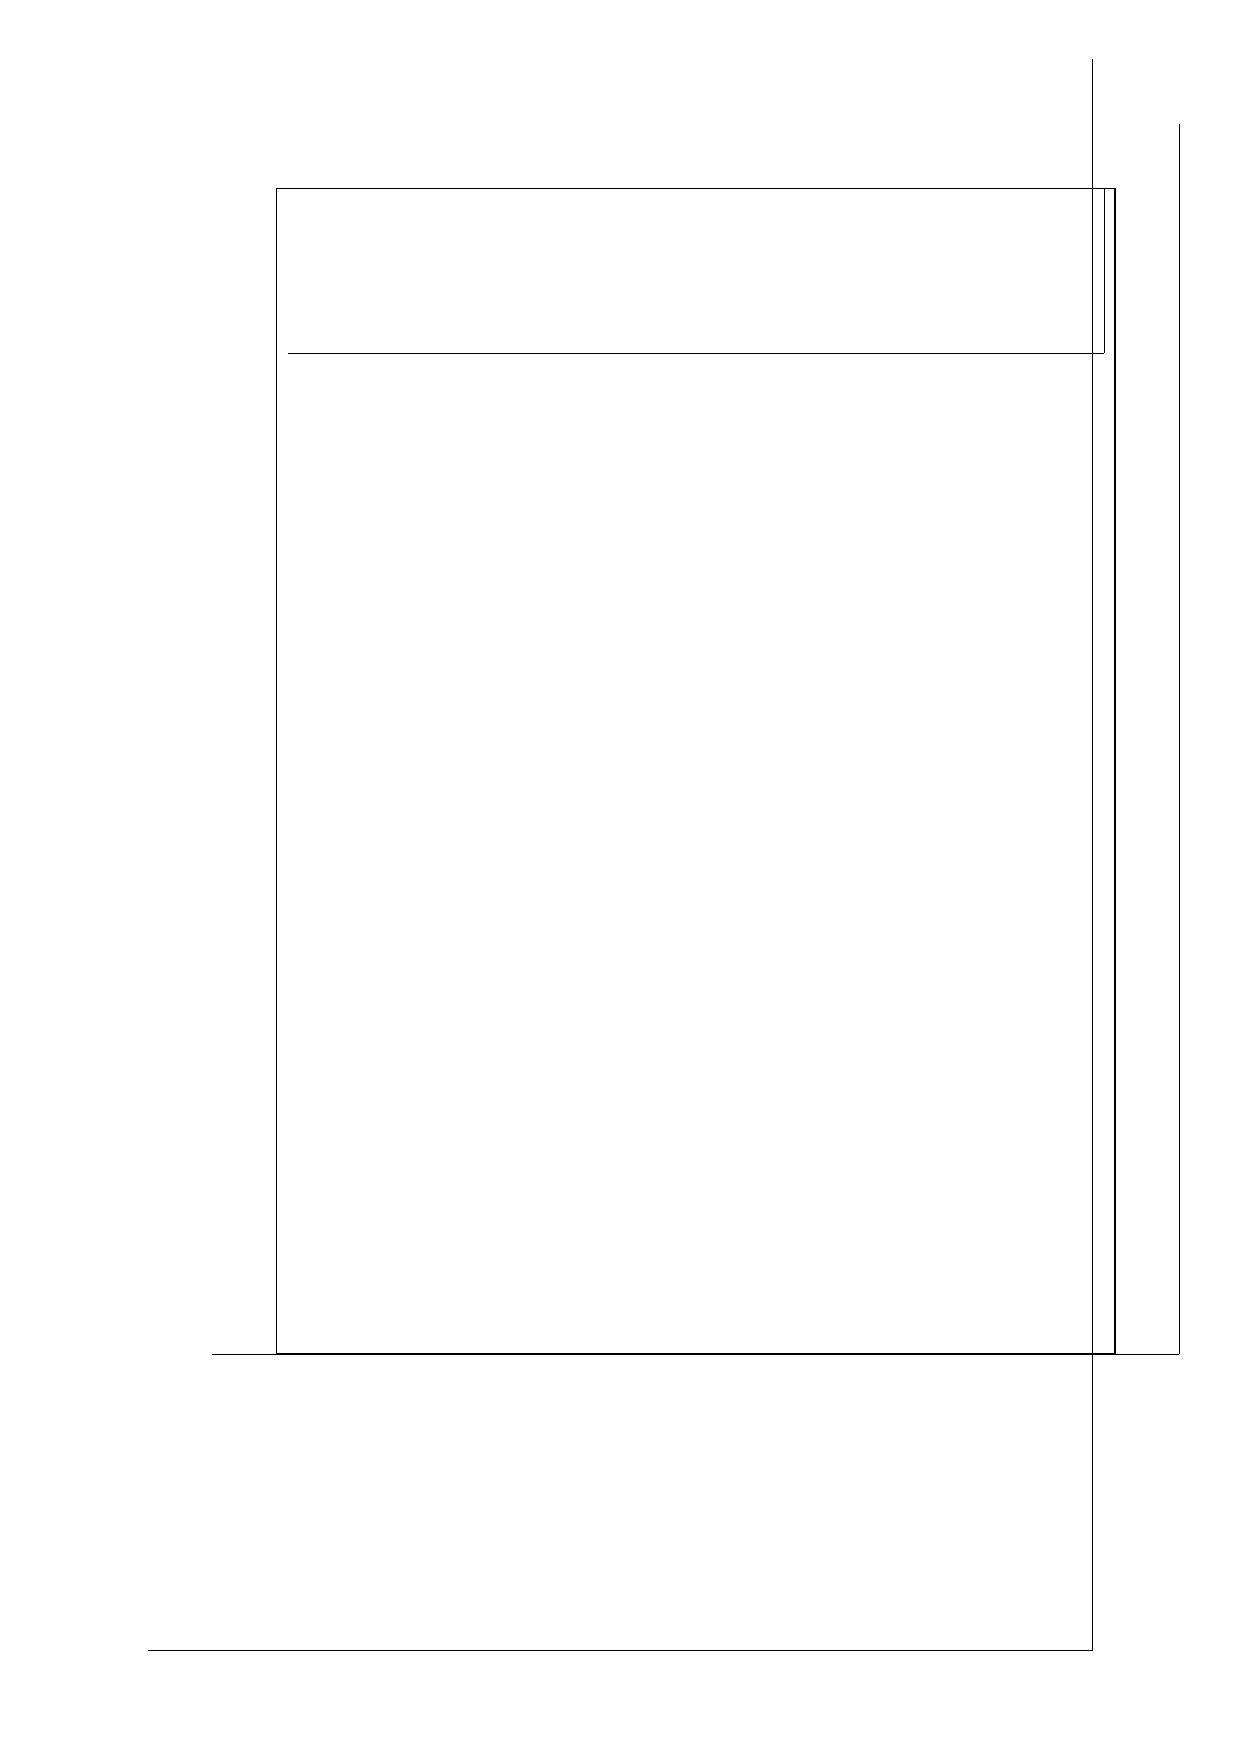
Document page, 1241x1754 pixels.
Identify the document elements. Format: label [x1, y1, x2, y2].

table_cell [277, 189, 1092, 1353]
table_cell [1093, 189, 1114, 1353]
